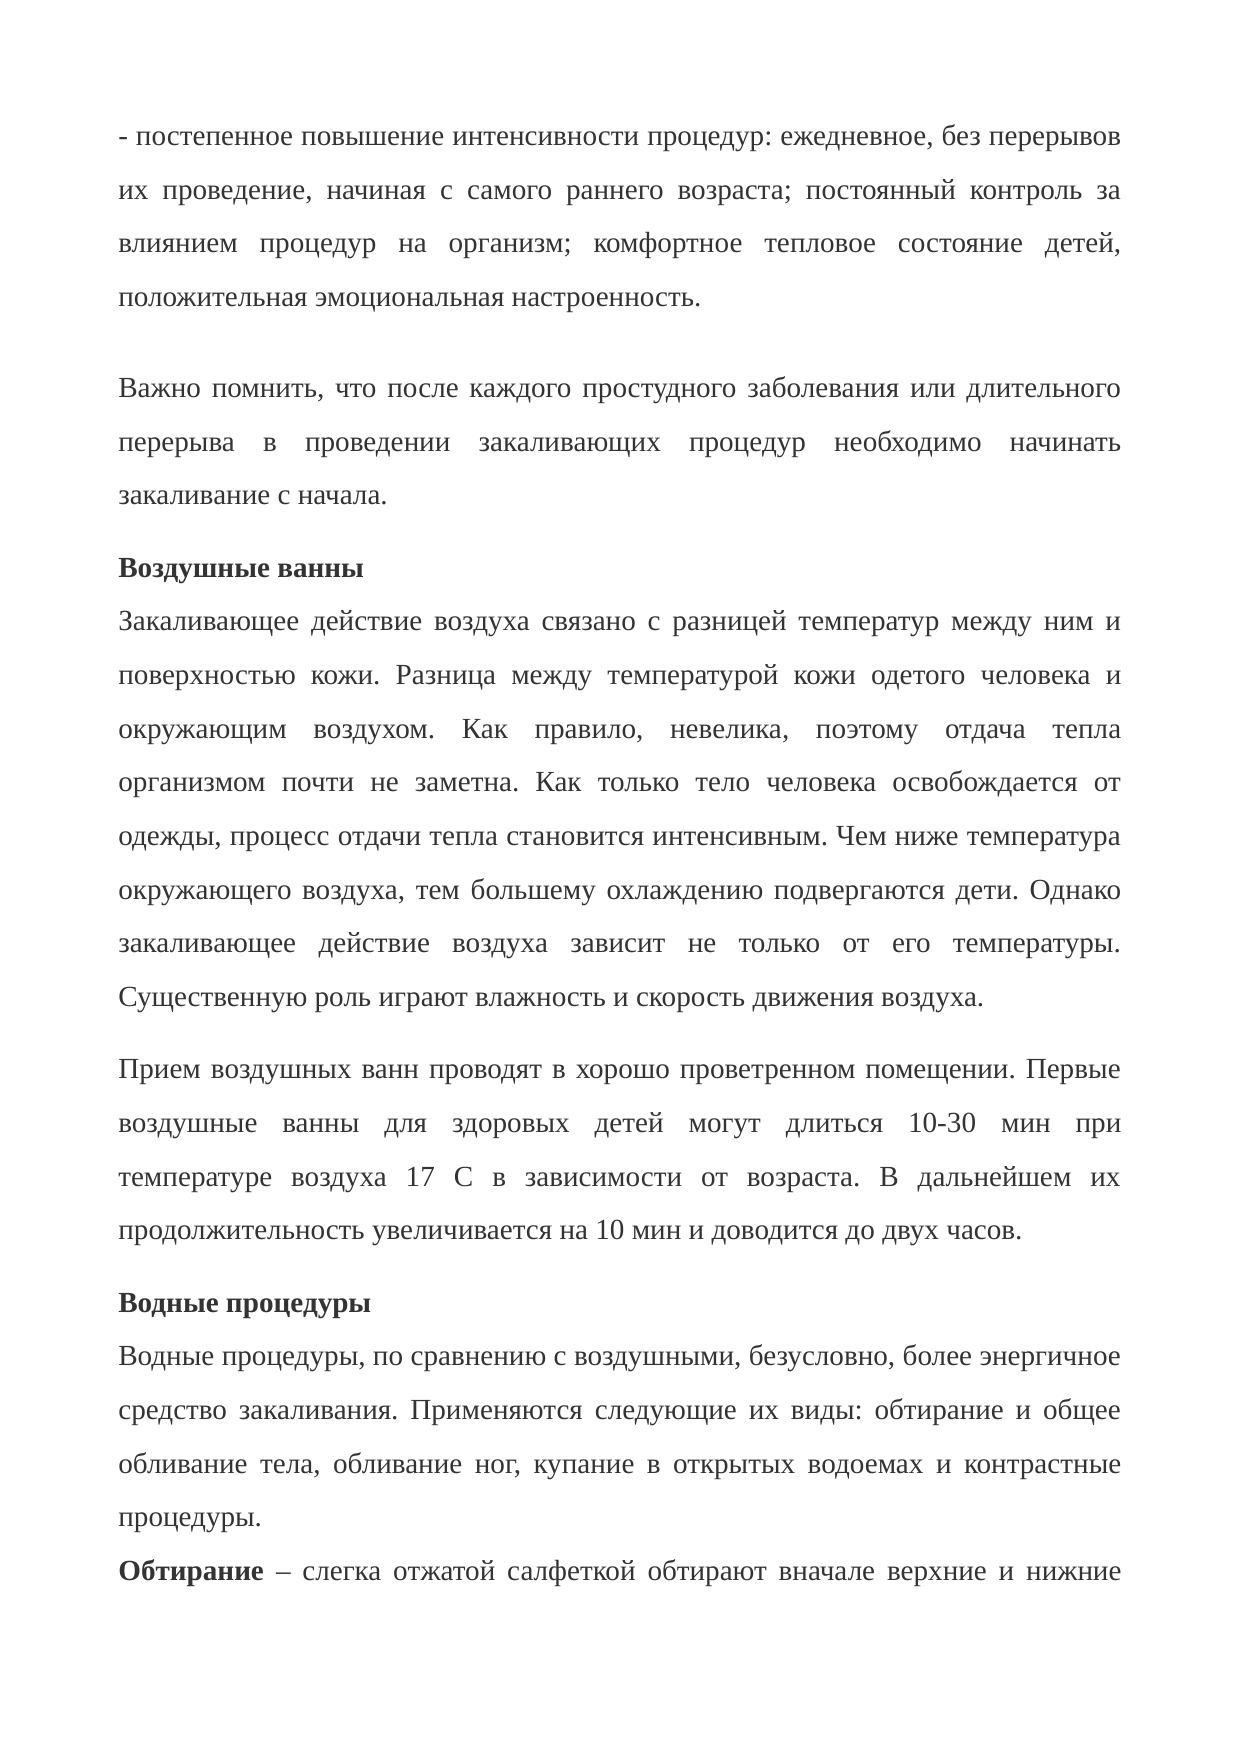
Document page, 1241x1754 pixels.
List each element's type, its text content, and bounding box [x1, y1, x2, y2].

text Водные процедуры, по сравнению с воздушными, безусловно, более энергичное средство закаливания. Применяются следующие их виды: обтирание и общее обливание тела, обливание ног, купание в открытых водоемах и контрастные процедуры. [118, 1338, 1122, 1533]
text Обтирание – слегка отжатой салфеткой обтирают вначале верхние и нижние [118, 1553, 1122, 1587]
text Важно помнить, что после каждого простудного заболевания или длительного перерыва в проведении закаливающих процедур необходимо начинать закаливание с начала. [118, 370, 1122, 511]
text - постепенное повышение интенсивности процедур: ежедневное, без перерывов их проведение, начиная с самого раннего возраста; постоянный контроль за влиянием процедур на организм; комфортное тепловое состояние детей, положительная эмоциональная настроенность. [118, 118, 1122, 313]
text Водные процедуры [118, 1285, 1122, 1318]
text Закаливающее действие воздуха связано с разницей температур между ним и поверхностью кожи. Разница между температурой кожи одетого человека и окружающим воздухом. Как правило, невелика, поэтому отдача тепла организмом почти не заметна. Как только тело человека освобождается от одежды, процесс отдачи тепла становится интенсивным. Чем ниже температура окружающего воздуха, тем большему охлаждению подвергаются дети. Однако закаливающее действие воздуха зависит не только от его температуры. Существенную роль играют влажность и скорость движения воздуха. [118, 603, 1122, 1013]
text Воздушные ванны [118, 550, 1122, 583]
text Прием воздушных ванн проводят в хорошо проветренном помещении. Первые воздушные ванны для здоровых детей могут длиться 10-30 мин при температуре воздуха 17 С в зависимости от возраста. В дальнейшем их продолжительность увеличивается на 10 мин и доводится до двух часов. [118, 1051, 1122, 1246]
